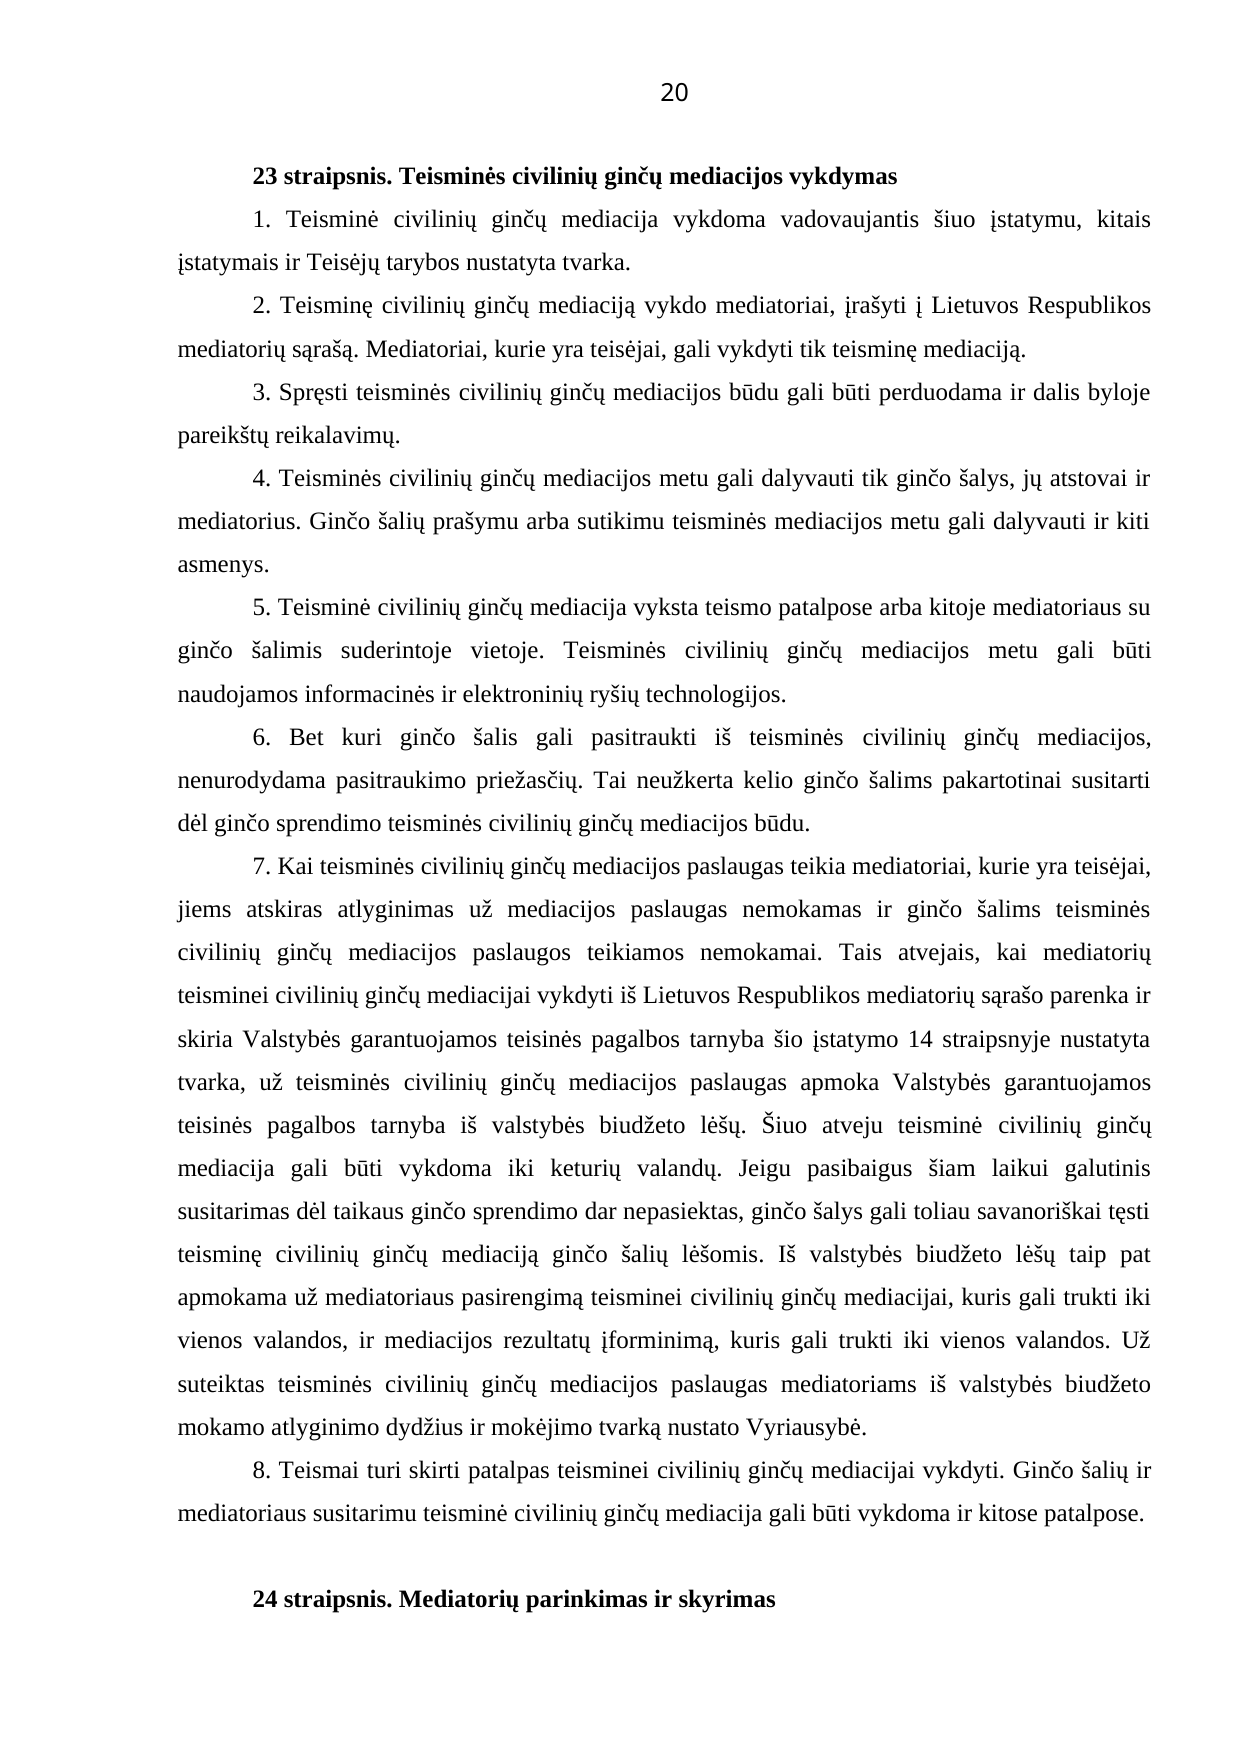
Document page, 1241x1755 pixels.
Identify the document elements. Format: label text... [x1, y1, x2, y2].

text 2. Teisminę civilinių ginčų mediaciją vykdo mediatoriai, įrašyti į Lietuvos Respublikos mediatorių sąrašą. Mediatoriai, kurie yra teisėjai, gali vykdyti tik teisminę mediaciją. [177, 291, 1152, 362]
text 7. Kai teisminės civilinių ginčų mediacijos paslaugas teikia mediatoriai, kurie yra teisėjai, jiems atskiras atlyginimas už mediacijos paslaugas nemokamas ir ginčo šalims teisminės civilinių ginčų mediacijos paslaugos teikiamos nemokamai. Tais atvejais, kai mediatorių teisminei civilinių ginčų mediacijai vykdyti iš Lietuvos Respublikos mediatorių sąrašo parenka ir skiria Valstybės garantuojamos teisinės pagalbos tarnyba šio įstatymo 14 straipsnyje nustatyta tvarka, už teisminės civilinių ginčų mediacijos paslaugas apmoka Valstybės garantuojamos teisinės pagalbos tarnyba iš valstybės biudžeto lėšų. Šiuo atveju teisminė civilinių ginčų mediacija gali būti vykdoma iki keturių valandų. Jeigu pasibaigus šiam laikui galutinis susitarimas dėl taikaus ginčo sprendimo dar nepasiektas, ginčo šalys gali toliau savanoriškai tęsti teisminę civilinių ginčų mediaciją ginčo šalių lėšomis. Iš valstybės biudžeto lėšų taip pat apmokama už mediatoriaus pasirengimą teisminei civilinių ginčų mediacijai, kuris gali trukti iki vienos valandos, ir mediacijos rezultatų įforminimą, kuris gali trukti iki vienos valandos. Už suteiktas teisminės civilinių ginčų mediacijos paslaugas mediatoriams iš valstybės biudžeto mokamo atlyginimo dydžius ir mokėjimo tvarką nustato Vyriausybė. [177, 851, 1152, 1441]
text 8. Teismai turi skirti patalpas teisminei civilinių ginčų mediacijai vykdyti. Ginčo šalių ir mediatoriaus susitarimu teisminė civilinių ginčų mediacija gali būti vykdoma ir kitose patalpose. [177, 1455, 1152, 1527]
text 24 straipsnis. Mediatorių parinkimas ir skyrimas [177, 1584, 1152, 1613]
text 23 straipsnis. Teisminės civilinių ginčų mediacijos vykdymas [177, 161, 1152, 190]
text 1. Teisminė civilinių ginčų mediacija vykdoma vadovaujantis šiuo įstatymu, kitais įstatymais ir Teisėjų tarybos nustatyta tvarka. [177, 204, 1152, 276]
text 6. Bet kuri ginčo šalis gali pasitraukti iš teisminės civilinių ginčų mediacijos, nenurodydama pasitraukimo priežasčių. Tai neužkerta kelio ginčo šalims pakartotinai susitarti dėl ginčo sprendimo teisminės civilinių ginčų mediacijos būdu. [177, 722, 1152, 837]
text 3. Spręsti teisminės civilinių ginčų mediacijos būdu gali būti perduodama ir dalis byloje pareikštų reikalavimų. [177, 377, 1152, 449]
text 4. Teisminės civilinių ginčų mediacijos metu gali dalyvauti tik ginčo šalys, jų atstovai ir mediatorius. Ginčo šalių prašymu arba sutikimu teisminės mediacijos metu gali dalyvauti ir kiti asmenys. [177, 463, 1152, 578]
text 5. Teisminė civilinių ginčų mediacija vyksta teismo patalpose arba kitoje mediatoriaus su ginčo šalimis suderintoje vietoje. Teisminės civilinių ginčų mediacijos metu gali būti naudojamos informacinės ir elektroninių ryšių technologijos. [177, 592, 1152, 707]
